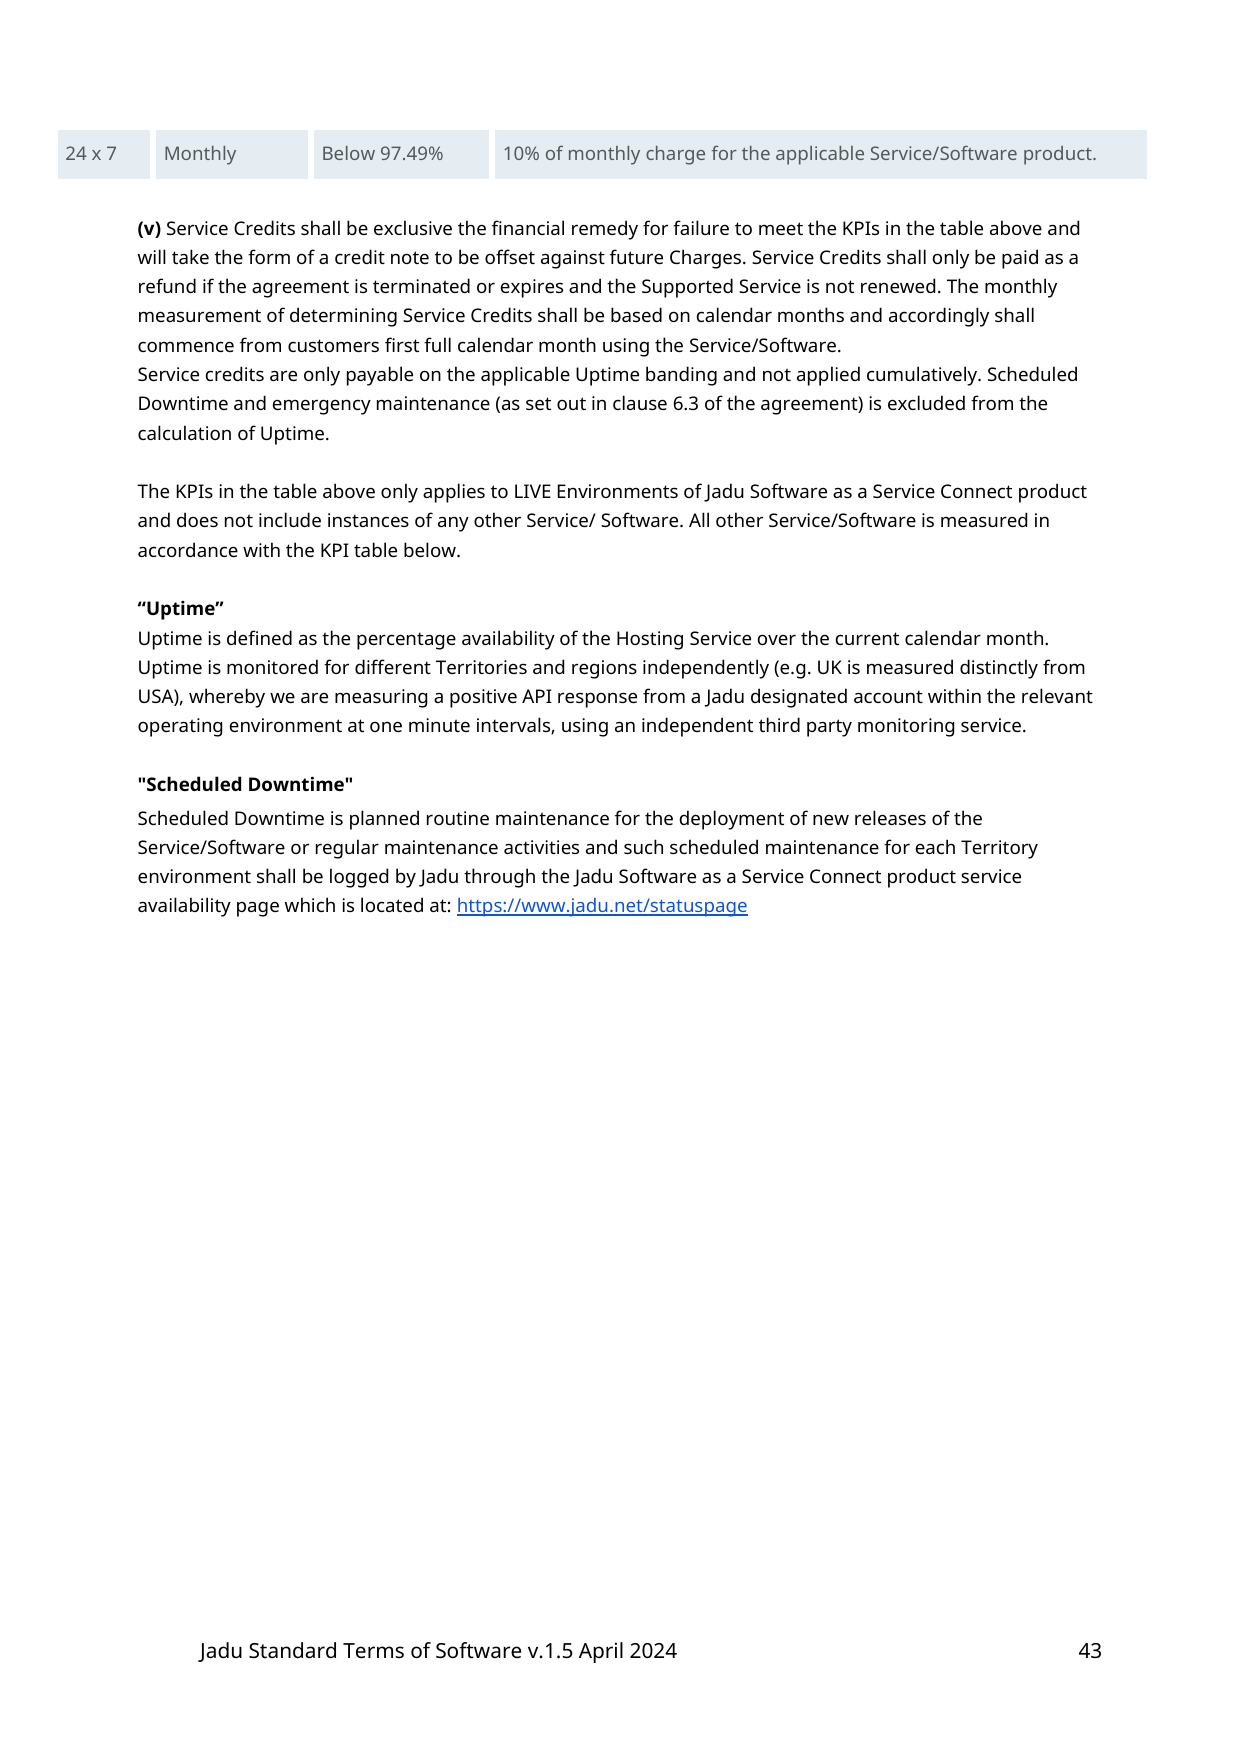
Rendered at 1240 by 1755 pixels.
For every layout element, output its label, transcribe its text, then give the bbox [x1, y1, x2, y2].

text Uptime is defined as the percentage availability of the Hosting Service over the current calendar month. Uptime is monitored for different Territories and regions independently (e.g. UK is measured distinctly from USA), whereby we are measuring a positive API response from a Jadu designated account within the relevant operating environment at one minute intervals, using an independent third party monitoring service. [137, 625, 1102, 738]
text (v) Service Credits shall be exclusive the financial remedy for failure to meet the KPIs in the table above and will take the form of a credit note to be offset against future Charges. Service Credits shall only be paid as a refund if the agreement is terminated or expires and the Supported Service is not renewed. The monthly measurement of determining Service Credits shall be based on calendar months and accordingly shall commence from customers first full calendar month using the Service/Software. [137, 215, 1102, 358]
text “Uptime” [137, 596, 1102, 621]
text Service credits are only payable on the applicable Uptime banding and not applied cumulatively. Scheduled Downtime and emergency maintenance (as set out in clause 6.3 of the agreement) is excluded from the calculation of Uptime. [137, 361, 1102, 445]
table_cell 24 x 7 [58, 130, 150, 179]
text The KPIs in the table above only applies to LIVE Environments of Jadu Software as a Service Connect product and does not include instances of any other Service/ Software. All other Service/Software is measured in accordance with the KPI table below. [137, 478, 1102, 562]
text "Scheduled Downtime" [137, 771, 1102, 797]
table_cell Monthly [156, 130, 308, 179]
table_cell Below 97.49% [314, 130, 489, 179]
text Scheduled Downtime is planned routine maintenance for the deployment of new releases of the Service/Software or regular maintenance activities and such scheduled maintenance for each Territory environment shall be logged by Jadu through the Jadu Software as a Service Connect product service availability page which is located at: https://www.jadu.net/statuspage [137, 805, 1102, 918]
table_cell 10% of monthly charge for the applicable Service/Software product. [495, 130, 1147, 179]
